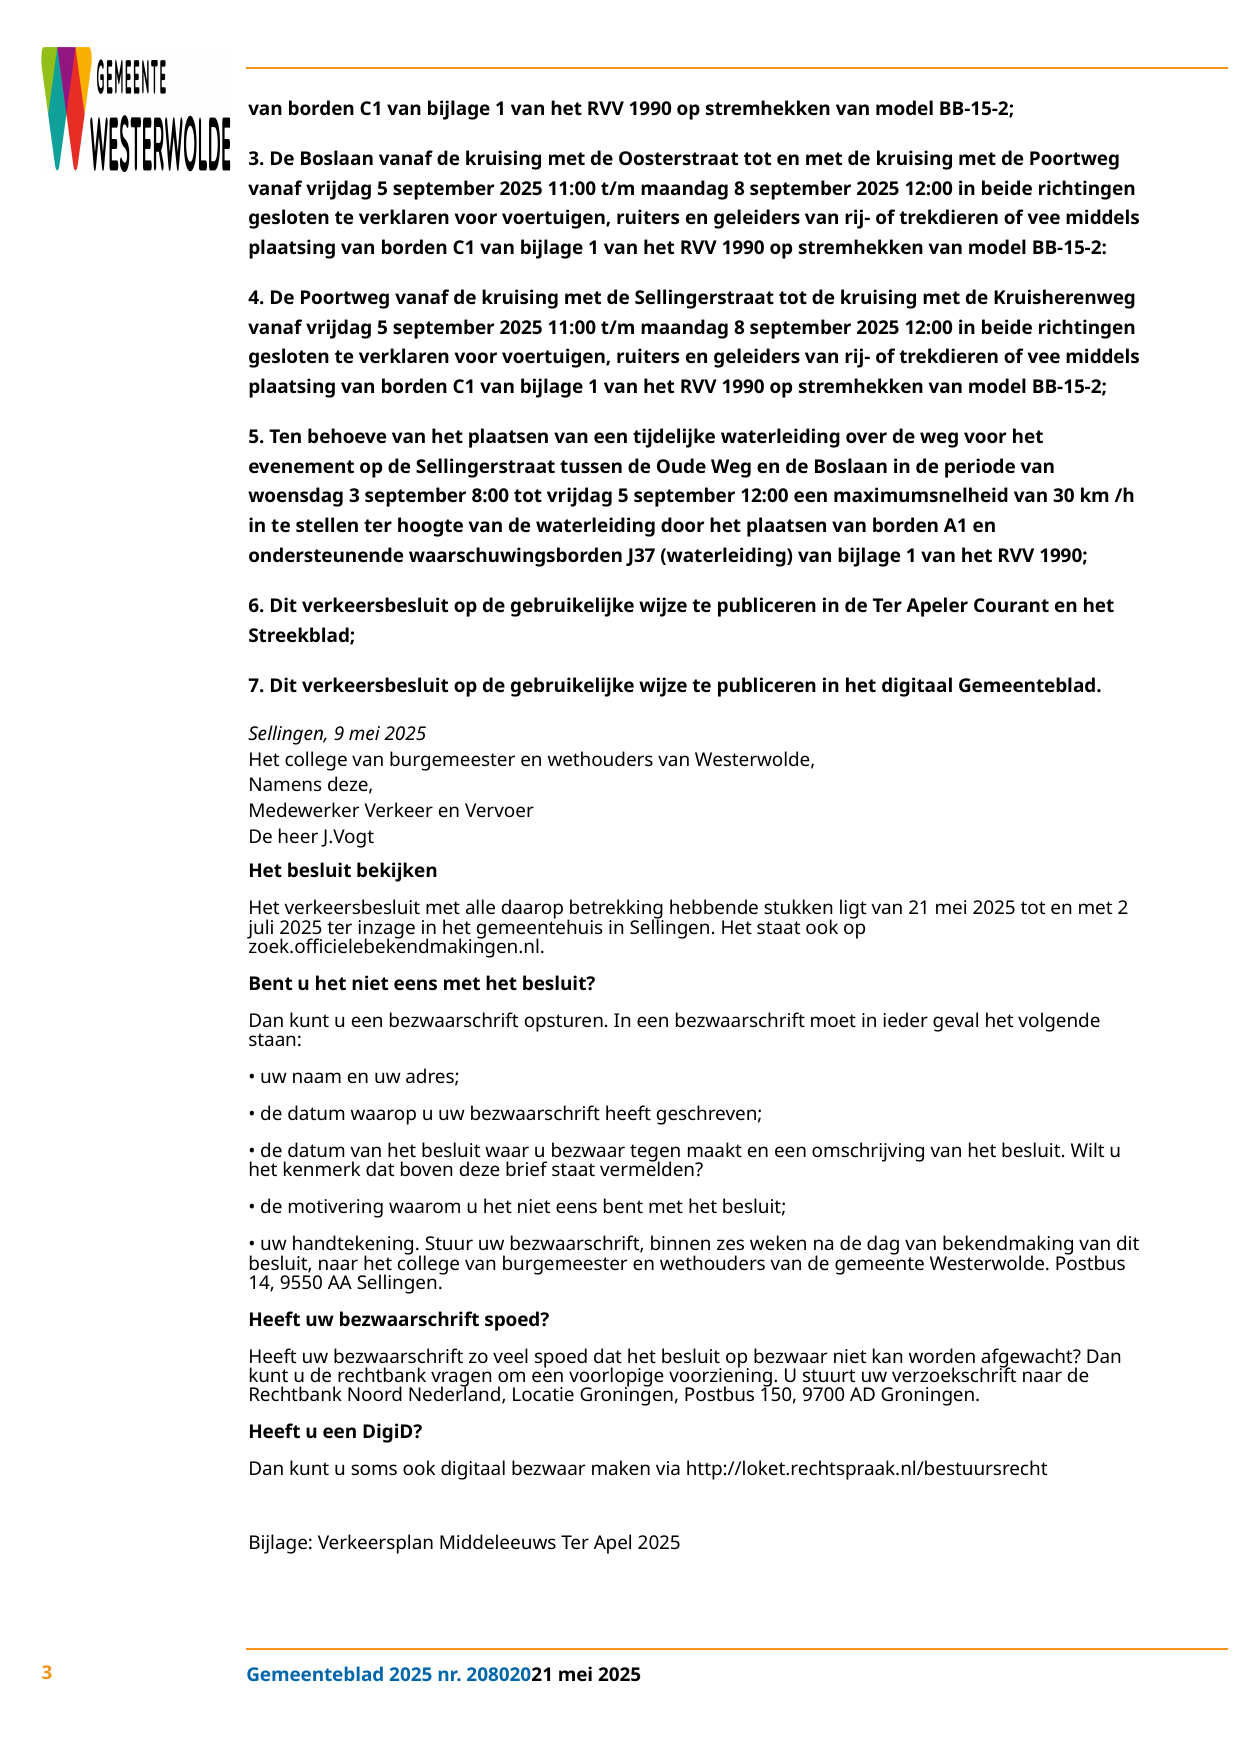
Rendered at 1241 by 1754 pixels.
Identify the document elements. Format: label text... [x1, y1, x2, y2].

picture [41, 47, 231, 172]
text 4. De Poortweg vanaf de kruising met de Sellingerstraat tot de kruising met de Kruisherenweg vanaf vrijdag 5 september 2025 11:00 t/m maandag 8 september 2025 12:00 in beide richtingen gesloten te verklaren voor voertuigen, ruiters en geleiders van rij- of trekdieren of vee middels plaatsing van borden C1 van bijlage 1 van het RVV 1990 op stremhekken van model BB-15-2; [248, 284, 1152, 399]
text Namens deze, [248, 772, 1152, 797]
text Bijlage: Verkeersplan Middeleeuws Ter Apel 2025 [248, 1534, 1152, 1553]
text Heeft uw bezwaarschrift zo veel spoed dat het besluit op bezwaar niet kan worden afgewacht? Dan kunt u de rechtbank vragen om een voorlopige voorziening. U stuurt uw verzoekschrift naar de Rechtbank Noord Nederland, Locatie Groningen, Postbus 150, 9700 AD Groningen. [248, 1348, 1152, 1406]
text 3. De Boslaan vanaf de kruising met de Oosterstraat tot en met de kruising met de Poortweg vanaf vrijdag 5 september 2025 11:00 t/m maandag 8 september 2025 12:00 in beide richtingen gesloten te verklaren voor voertuigen, ruiters en geleiders van rij- of trekdieren of vee middels plaatsing van borden C1 van bijlage 1 van het RVV 1990 op stremhekken van model BB-15-2: [248, 145, 1152, 260]
text • uw handtekening. Stuur uw bezwaarschrift, binnen zes weken na de dag van bekendmaking van dit besluit, naar het college van burgemeester en wethouders van de gemeente Westerwolde. Postbus 14, 9550 AA Sellingen. [248, 1235, 1152, 1293]
text Dan kunt u soms ook digitaal bezwaar maken via http://loket.rechtspraak.nl/bestuursrecht [248, 1460, 1152, 1479]
text Dan kunt u een bezwaarschrift opsturen. In een bezwaarschrift moet in ieder geval het volgende staan: [248, 1012, 1152, 1050]
text Bent u het niet eens met het besluit? [248, 975, 1152, 994]
text • de datum waarop u uw bezwaarschrift heeft geschreven; [248, 1105, 1152, 1124]
text 7. Dit verkeersbesluit op de gebruikelijke wijze te publiceren in het digitaal Gemeenteblad. [248, 672, 1152, 698]
text Het college van burgemeester en wethouders van Westerwolde, [248, 746, 1152, 772]
text Sellingen, 9 mei 2025 [248, 720, 1152, 746]
text Heeft uw bezwaarschrift spoed? [248, 1311, 1152, 1330]
text 5. Ten behoeve van het plaatsen van een tijdelijke waterleiding over de weg voor het evenement op de Sellingerstraat tussen de Oude Weg en de Boslaan in de periode van woensdag 3 september 8:00 tot vrijdag 5 september 12:00 een maximumsnelheid van 30 km /h in te stellen ter hoogte van de waterleiding door het plaatsen van borden A1 en ondersteunende waarschuwingsborden J37 (waterleiding) van bijlage 1 van het RVV 1990; [248, 423, 1152, 568]
text Medewerker Verkeer en Vervoer [248, 797, 1152, 823]
text Het verkeersbesluit met alle daarop betrekking hebbende stukken ligt van 21 mei 2025 tot en met 2 juli 2025 ter inzage in het gemeentehuis in Sellingen. Het staat ook op zoek.officielebekendmakingen.nl. [248, 899, 1152, 957]
text • de motivering waarom u het niet eens bent met het besluit; [248, 1198, 1152, 1218]
text • uw naam en uw adres; [248, 1068, 1152, 1087]
text van borden C1 van bijlage 1 van het RVV 1990 op stremhekken van model BB-15-2; [248, 95, 1152, 121]
text De heer J.Vogt [248, 823, 1152, 849]
text Het besluit bekijken [248, 862, 1152, 882]
text Heeft u een DigiD? [248, 1423, 1152, 1443]
text 6. Dit verkeersbesluit op de gebruikelijke wijze te publiceren in de Ter Apeler Courant en het Streekblad; [248, 592, 1152, 648]
text • de datum van het besluit waar u bezwaar tegen maakt en een omschrijving van het besluit. Wilt u het kenmerk dat boven deze brief staat vermelden? [248, 1142, 1152, 1181]
